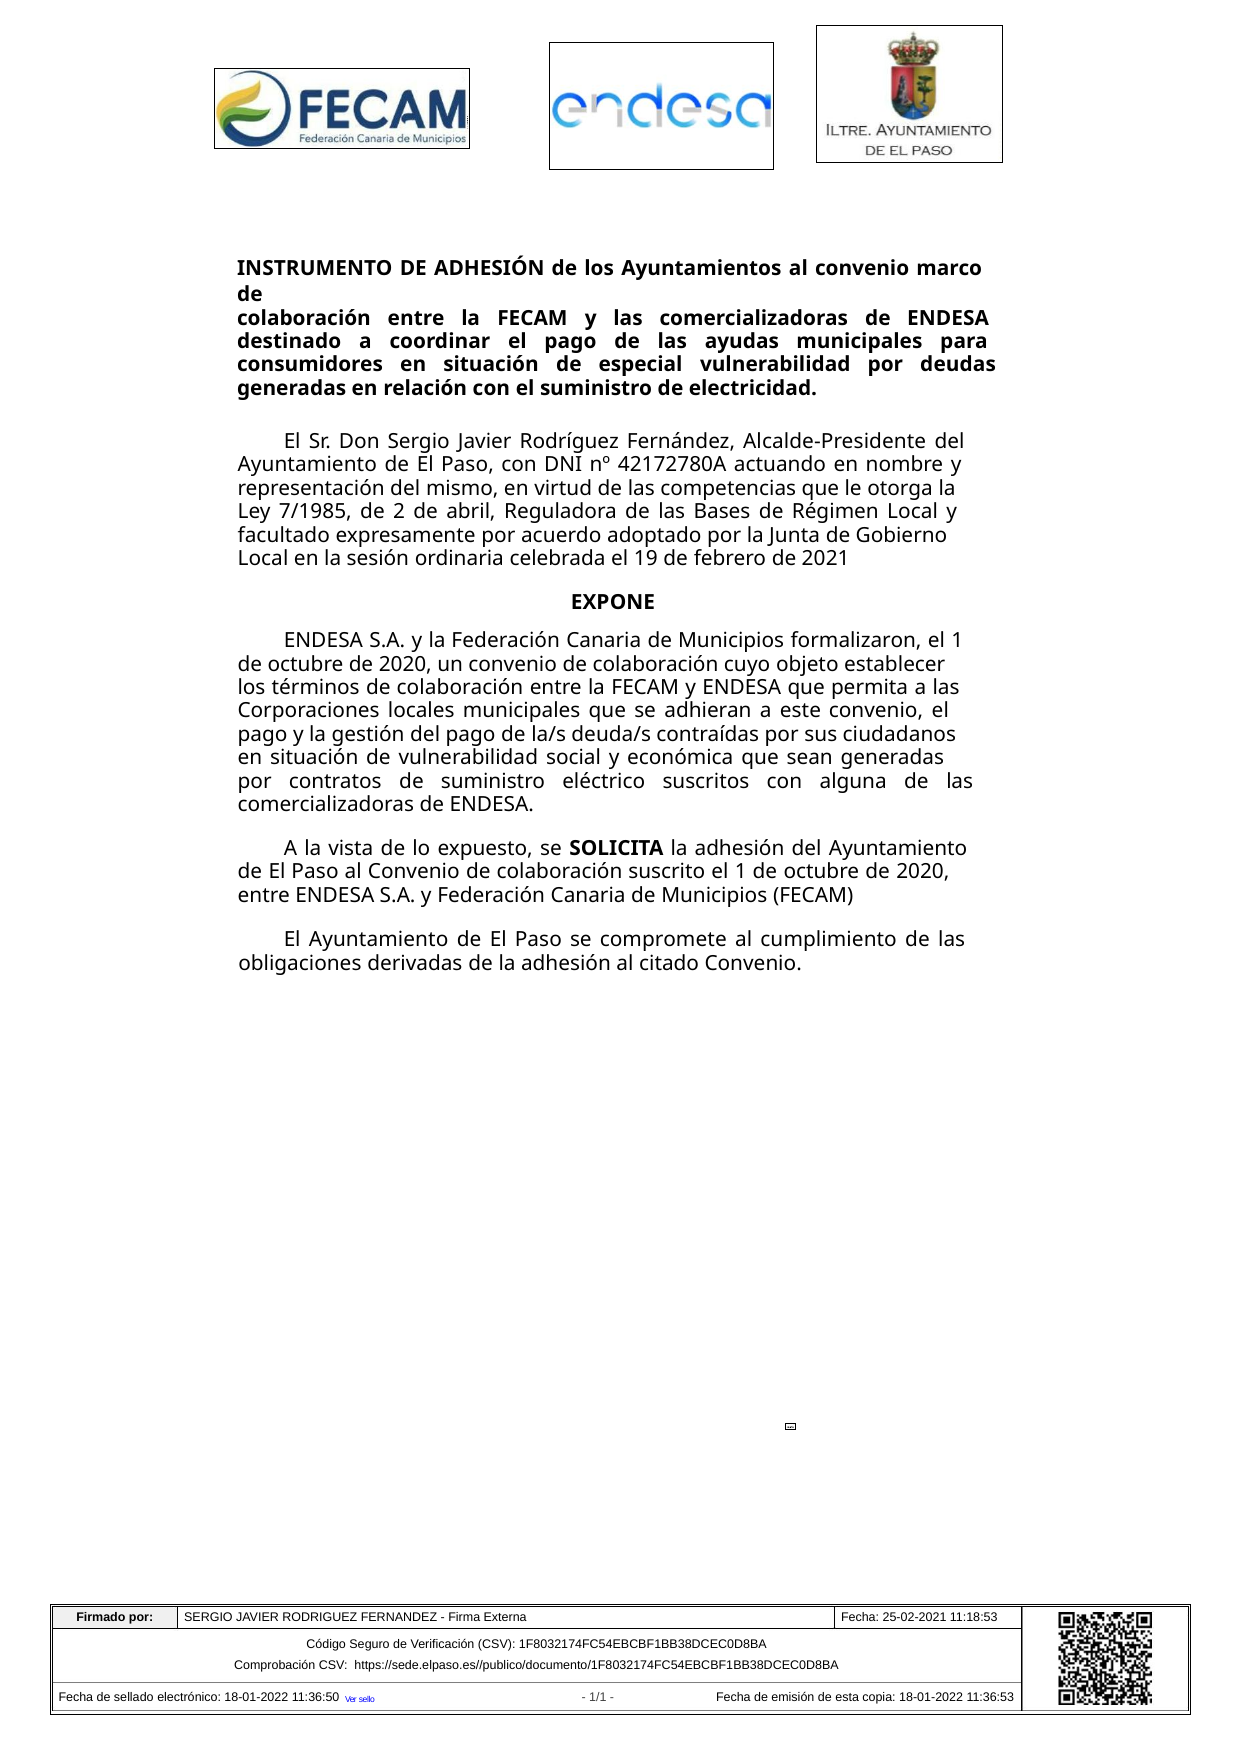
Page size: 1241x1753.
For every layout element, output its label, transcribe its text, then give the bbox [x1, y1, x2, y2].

text Firmado por: [76, 1610, 172, 1624]
text Ayuntamiento de El Paso, con DNI nº 42172780A actuando en nombre y [237, 453, 1014, 477]
text consumidores en situación de especial vulnerabilidad por deudas [237, 353, 1014, 376]
text en situación de vulnerabilidad social y económica que sean generadas [237, 746, 1014, 769]
text Comprobación CSV: https://sede.elpaso.es//publico/documento/1F8032174FC54EBCBF1BB38DCEC0D8BA [234, 1658, 865, 1672]
text Local en la sesión ordinaria celebrada el 19 de febrero de 2021 [237, 547, 1014, 570]
text ENDESA S.A. y la Federación Canaria de Municipios formalizaron, el 1 [283, 627, 1014, 652]
text SERGIO JAVIER RODRIGUEZ FERNANDEZ - Firma Externa [184, 1610, 553, 1624]
text destinado a coordinar el pago de las ayudas municipales para [237, 329, 1014, 353]
text Fecha de sellado electrónico: 18-01-2022 11:36:50 Ver sello [58, 1690, 403, 1704]
text - 1/1 - [581, 1691, 633, 1705]
text por contratos de suministro eléctrico suscritos con alguna de las [237, 769, 1014, 793]
text Corporaciones locales municipales que se adhieran a este convenio, el [237, 699, 1014, 723]
text Código Seguro de Verificación (CSV): 1F8032174FC54EBCBF1BB38DCEC0D8BA [306, 1638, 865, 1652]
text Ley 7/1985, de 2 de abril, Reguladora de las Bases de Régimen Local y [237, 500, 1014, 523]
text INSTRUMENTO DE ADHESIÓN de los Ayuntamientos al convenio marco de [237, 255, 1014, 306]
text de octubre de 2020, un convenio de colaboración cuyo objeto establecer [237, 652, 1014, 676]
text Fecha de emisión de esta copia: 18-01-2022 11:36:53 [716, 1690, 1040, 1704]
text obligaciones derivadas de la adhesión al citado Convenio. [238, 951, 1014, 975]
text comercializadoras de ENDESA. [237, 793, 1014, 816]
text pago y la gestión del pago de la/s deuda/s contraídas por sus ciudadanos [237, 723, 1014, 746]
text El Ayuntamiento de El Paso se compromete al cumplimiento de las [283, 926, 1014, 951]
picture [786, 1424, 795, 1429]
text El Sr. Don Sergio Javier Rodríguez Fernández, Alcalde-Presidente del [283, 428, 1014, 453]
picture [550, 43, 773, 169]
text facultado expresamente por acuerdo adoptado por la Junta de Gobierno [237, 523, 1014, 547]
text Fecha: 25-02-2021 11:18:53 [841, 1610, 1022, 1624]
picture [215, 69, 469, 148]
picture [51, 1605, 1190, 1714]
text los términos de colaboración entre la FECAM y ENDESA que permita a las [237, 676, 1014, 699]
picture [817, 26, 1002, 162]
text de El Paso al Convenio de colaboración suscrito el 1 de octubre de 2020, [237, 860, 1014, 884]
text EXPONE [571, 589, 677, 614]
text colaboración entre la FECAM y las comercializadoras de ENDESA [237, 306, 1014, 329]
text representación del mismo, en virtud de las competencias que le otorga la [237, 477, 1014, 500]
text generadas en relación con el suministro de electricidad. [237, 376, 1014, 400]
text A la vista de lo expuesto, se SOLICITA la adhesión del Ayuntamiento [283, 835, 1014, 860]
text entre ENDESA S.A. y Federación Canaria de Municipios (FECAM) [237, 884, 1014, 907]
